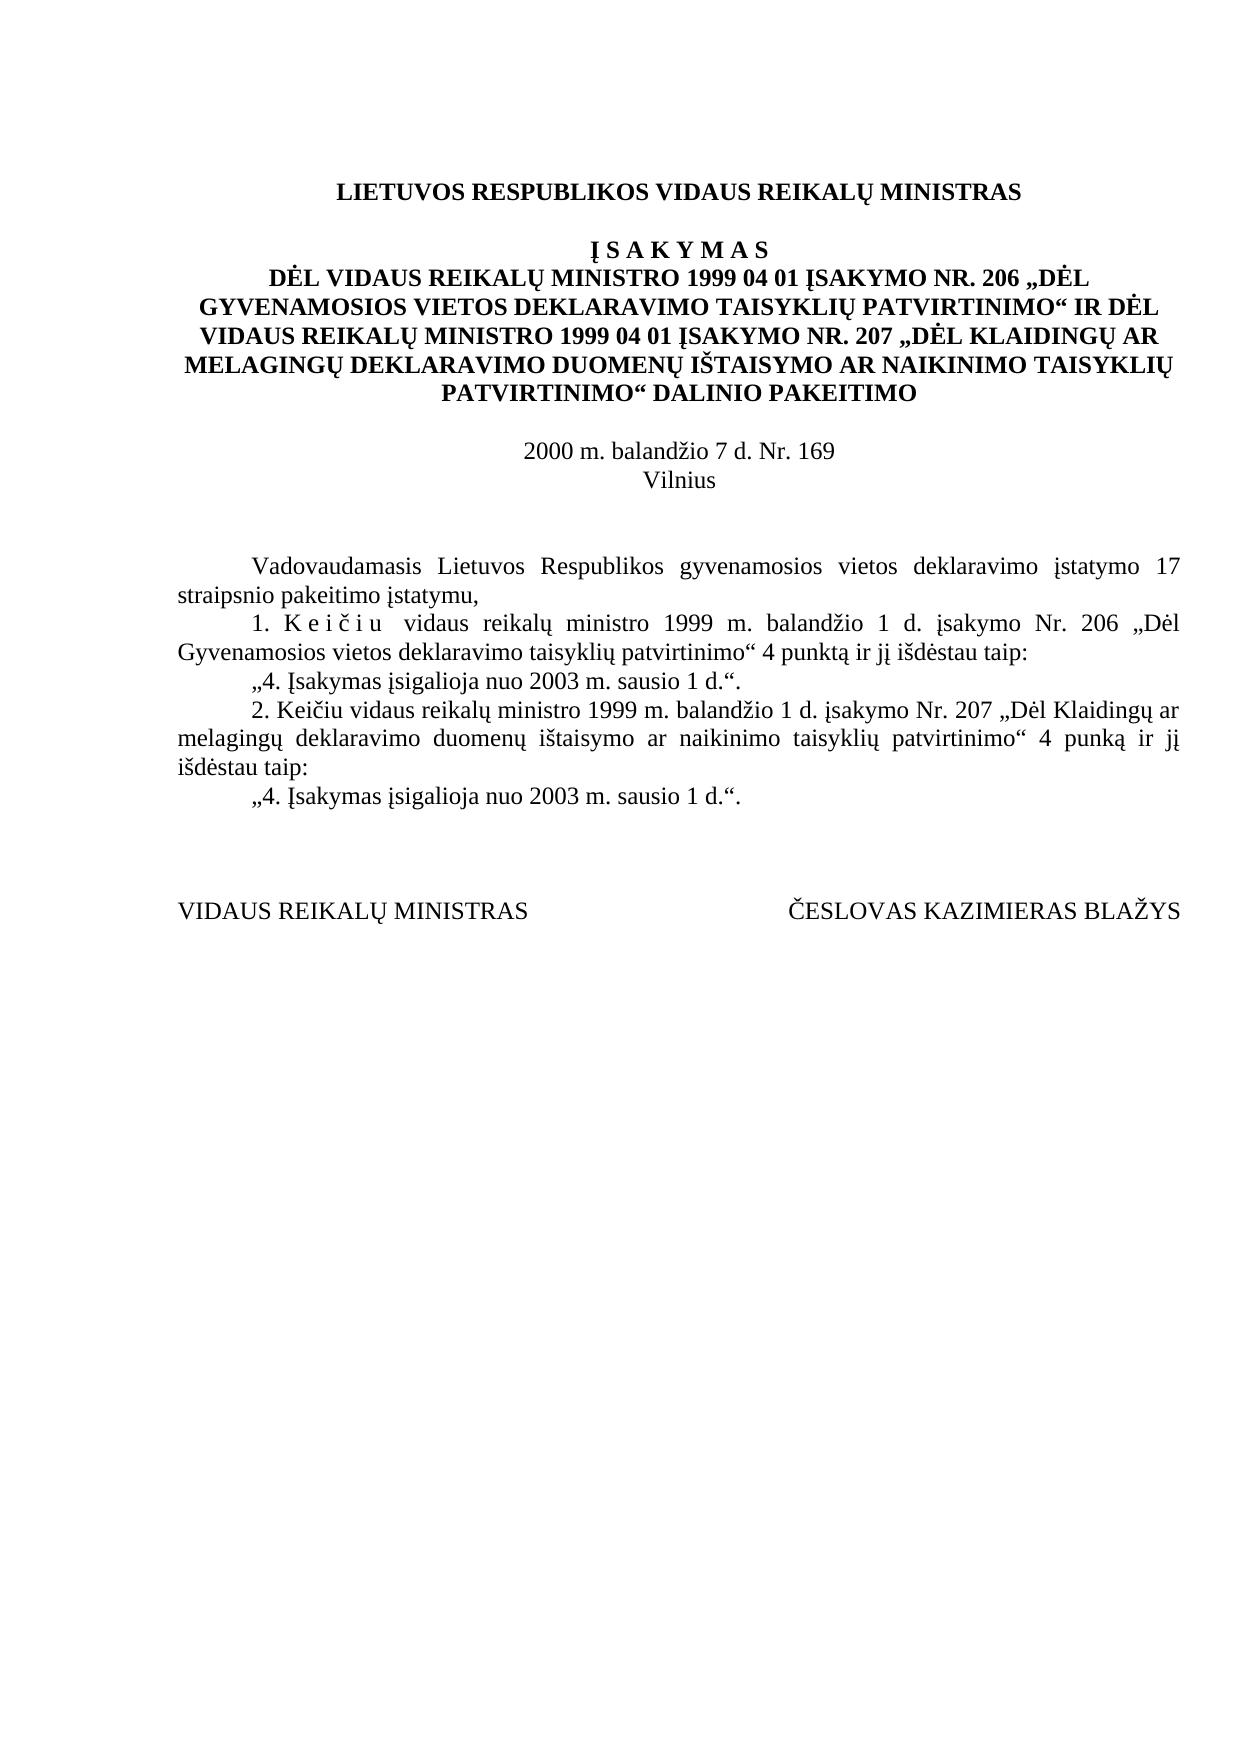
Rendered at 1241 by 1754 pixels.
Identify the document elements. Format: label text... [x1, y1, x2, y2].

text Vilnius [177, 465, 1181, 493]
text 2. Keičiu vidaus reikalų ministro 1999 m. balandžio 1 d. įsakymo Nr. 207 „Dėl Klaidingų ar melagingų deklaravimo duomenų ištaisymo ar naikinimo taisyklių patvirtinimo“ 4 punką ir jį išdėstau taip: [177, 695, 1181, 781]
text „4. Įsakymas įsigalioja nuo 2003 m. sausio 1 d.“. [177, 781, 1181, 810]
text 1. Keičiu vidaus reikalų ministro 1999 m. balandžio 1 d. įsakymo Nr. 206 „Dėl Gyvenamosios vietos deklaravimo taisyklių patvirtinimo“ 4 punktą ir jį išdėstau taip: [177, 608, 1181, 666]
text „4. Įsakymas įsigalioja nuo 2003 m. sausio 1 d.“. [177, 666, 1181, 695]
text 2000 m. balandžio 7 d. Nr. 169 [177, 436, 1181, 465]
text VIDAUS REIKALŲ MINISTRAS ČESLOVAS KAZIMIERAS BLAŽYS [177, 896, 1181, 925]
text DĖL VIDAUS REIKALŲ MINISTRO 1999 04 01 ĮSAKYMO NR. 206 „DĖL GYVENAMOSIOS VIETOS DEKLARAVIMO TAISYKLIŲ PATVIRTINIMO“ IR DĖL VIDAUS REIKALŲ MINISTRO 1999 04 01 ĮSAKYMO NR. 207 „DĖL KLAIDINGŲ AR MELAGINGŲ DEKLARAVIMO DUOMENŲ IŠTAISYMO AR NAIKINIMO TAISYKLIŲ PATVIRTINIMO“ DALINIO PAKEITIMO [177, 263, 1181, 407]
text Vadovaudamasis Lietuvos Respublikos gyvenamosios vietos deklaravimo įstatymo 17 straipsnio pakeitimo įstatymu, [177, 551, 1181, 608]
text Į S A K Y M A S [177, 235, 1181, 263]
text LIETUVOS RESPUBLIKOS VIDAUS REIKALŲ MINISTRAS [177, 177, 1181, 206]
